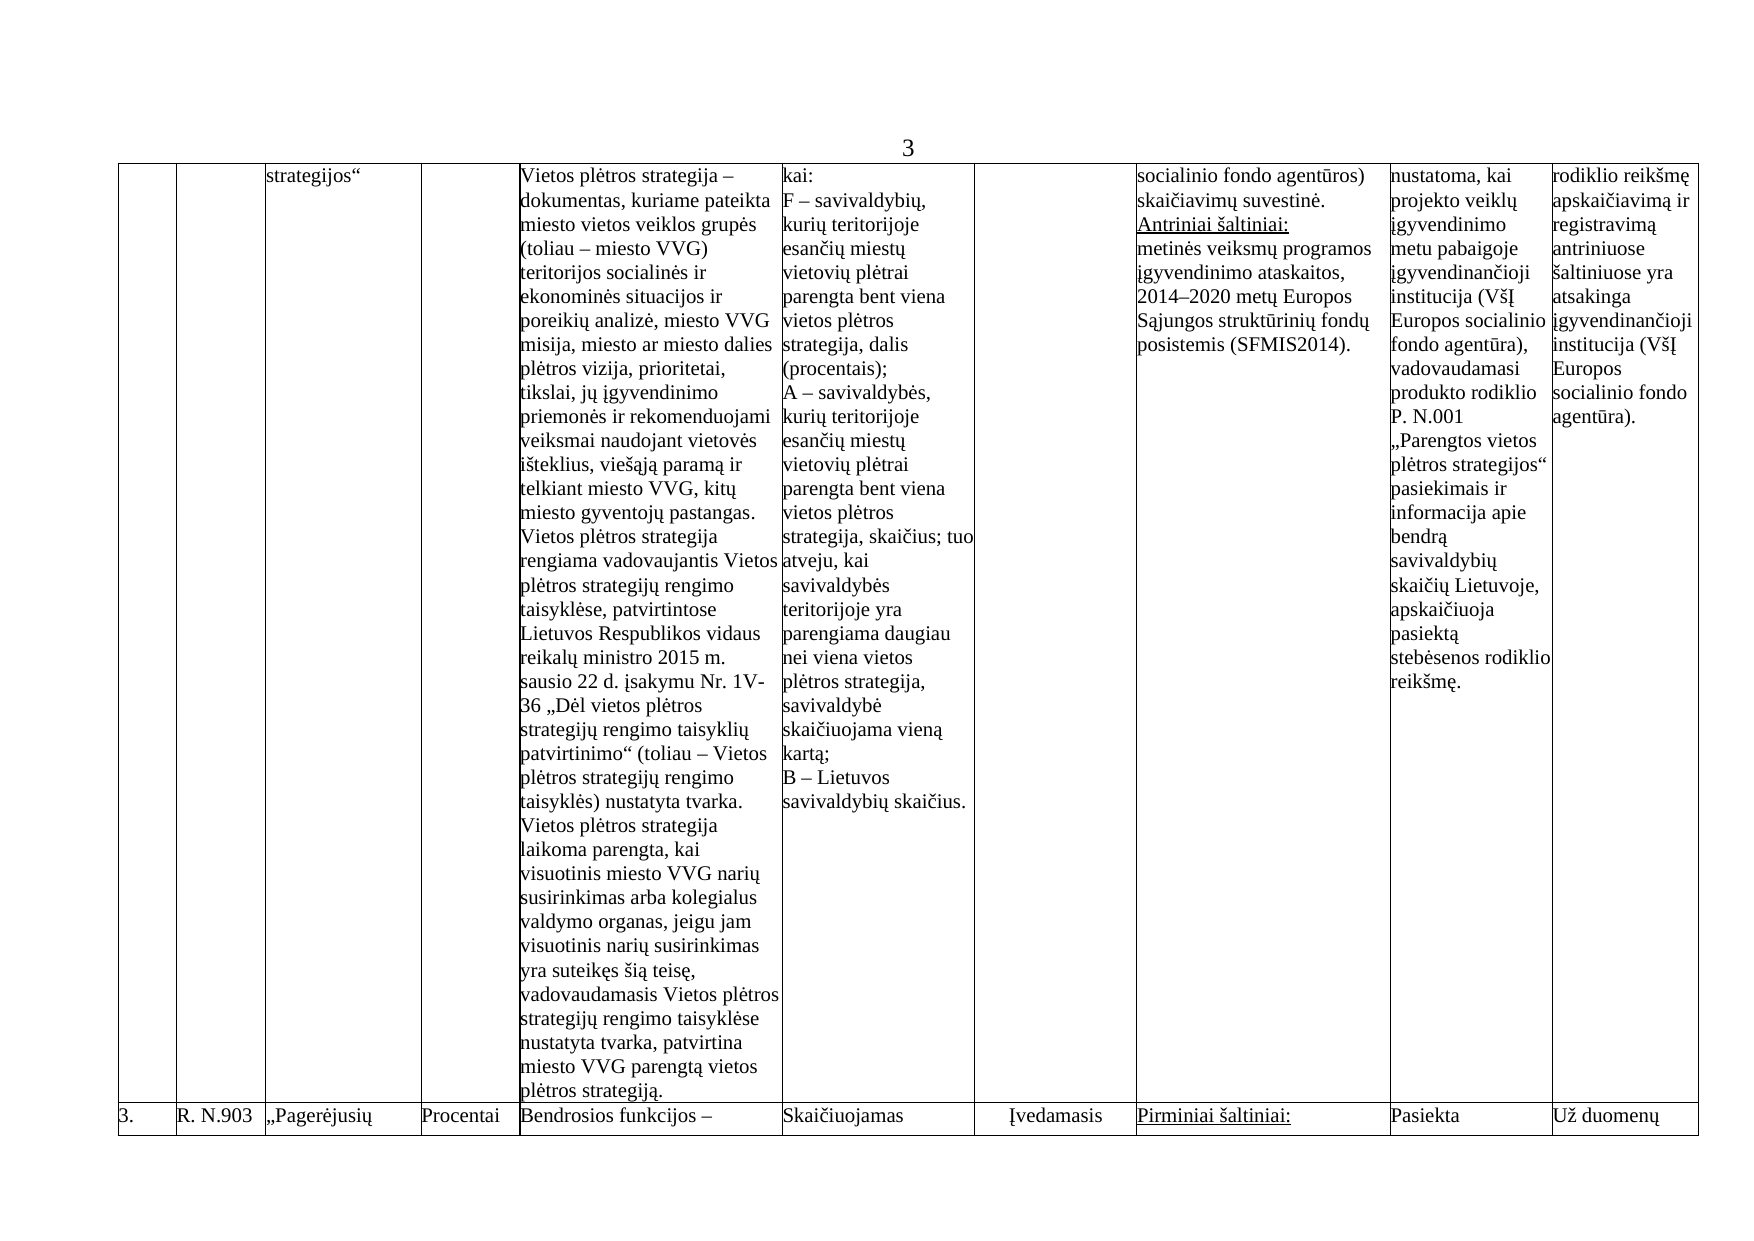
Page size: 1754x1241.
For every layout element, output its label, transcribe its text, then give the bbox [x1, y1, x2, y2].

table_cell Bendrosios funkcijos – [521, 1103, 782, 1135]
table_cell [119, 164, 176, 1102]
table_cell Už duomenų [1553, 1103, 1698, 1135]
table_cell 3. [119, 1103, 176, 1135]
table_cell Skaičiuojamas [783, 1103, 974, 1135]
table_cell Vietos plėtros strategija – dokumentas, kuriame pateikta miesto vietos veiklos grupės (toliau – miesto VVG) teritorijos socialinės ir ekonominės situacijos ir poreikių analizė, miesto VVG misija, miesto ar miesto dalies plėtros vizija, prioritetai, tikslai, jų įgyvendinimo priemonės ir rekomenduojami veiksmai naudojant vietovės išteklius, viešąją paramą ir telkiant miesto VVG, kitų miesto gyventojų pastangas. Vietos plėtros strategija rengiama vadovaujantis Vietos plėtros strategijų rengimo taisyklėse, patvirtintose Lietuvos Respublikos vidaus reikalų ministro 2015 m. sausio 22 d. įsakymu Nr. 1V-36 „Dėl vietos plėtros strategijų rengimo taisyklių patvirtinimo“ (toliau – Vietos plėtros strategijų rengimo taisyklės) nustatyta tvarka. Vietos plėtros strategija laikoma parengta, kai visuotinis miesto VVG narių susirinkimas arba kolegialus valdymo organas, jeigu jam visuotinis narių susirinkimas yra suteikęs šią teisę, vadovaudamasis Vietos plėtros strategijų rengimo taisyklėse nustatyta tvarka, patvirtina miesto VVG parengtą vietos plėtros strategiją. [521, 164, 782, 1102]
table_cell [975, 164, 1136, 1102]
table_cell Procentai [422, 1103, 519, 1135]
table_cell R. N.903 [177, 1103, 265, 1135]
table_cell rodiklio reikšmę apskaičiavimą ir registravimą antriniuose šaltiniuose yra atsakinga įgyvendinančioji institucija (VšĮ Europos socialinio fondo agentūra). [1553, 164, 1698, 1102]
table_cell [177, 164, 265, 1102]
table_cell socialinio fondo agentūros) skaičiavimų suvestinė. Antriniai šaltiniai: metinės veiksmų programos įgyvendinimo ataskaitos, 2014–2020 metų Europos Sąjungos struktūrinių fondų posistemis (SFMIS2014). [1137, 164, 1390, 1102]
table_cell [422, 164, 519, 1102]
table_cell Pasiekta [1391, 1103, 1552, 1135]
table_cell „Pagerėjusių [266, 1103, 421, 1135]
table_cell Pirminiai šaltiniai: [1137, 1103, 1390, 1135]
table_cell kai: F – savivaldybių, kurių teritorijoje esančių miestų vietovių plėtrai parengta bent viena vietos plėtros strategija, dalis (procentais); A – savivaldybės, kurių teritorijoje esančių miestų vietovių plėtrai parengta bent viena vietos plėtros strategija, skaičius; tuo atveju, kai savivaldybės teritorijoje yra parengiama daugiau nei viena vietos plėtros strategija, savivaldybė skaičiuojama vieną kartą; B – Lietuvos savivaldybių skaičius. [783, 164, 974, 1102]
table_cell nustatoma, kai projekto veiklų įgyvendinimo metu pabaigoje įgyvendinančioji institucija (VšĮ Europos socialinio fondo agentūra), vadovaudamasi produkto rodiklio P. N.001 „Parengtos vietos plėtros strategijos“ pasiekimais ir informacija apie bendrą savivaldybių skaičių Lietuvoje, apskaičiuoja pasiektą stebėsenos rodiklio reikšmę. [1391, 164, 1552, 1102]
table_cell Įvedamasis [975, 1103, 1136, 1135]
table_cell strategijos“ [266, 164, 421, 1102]
